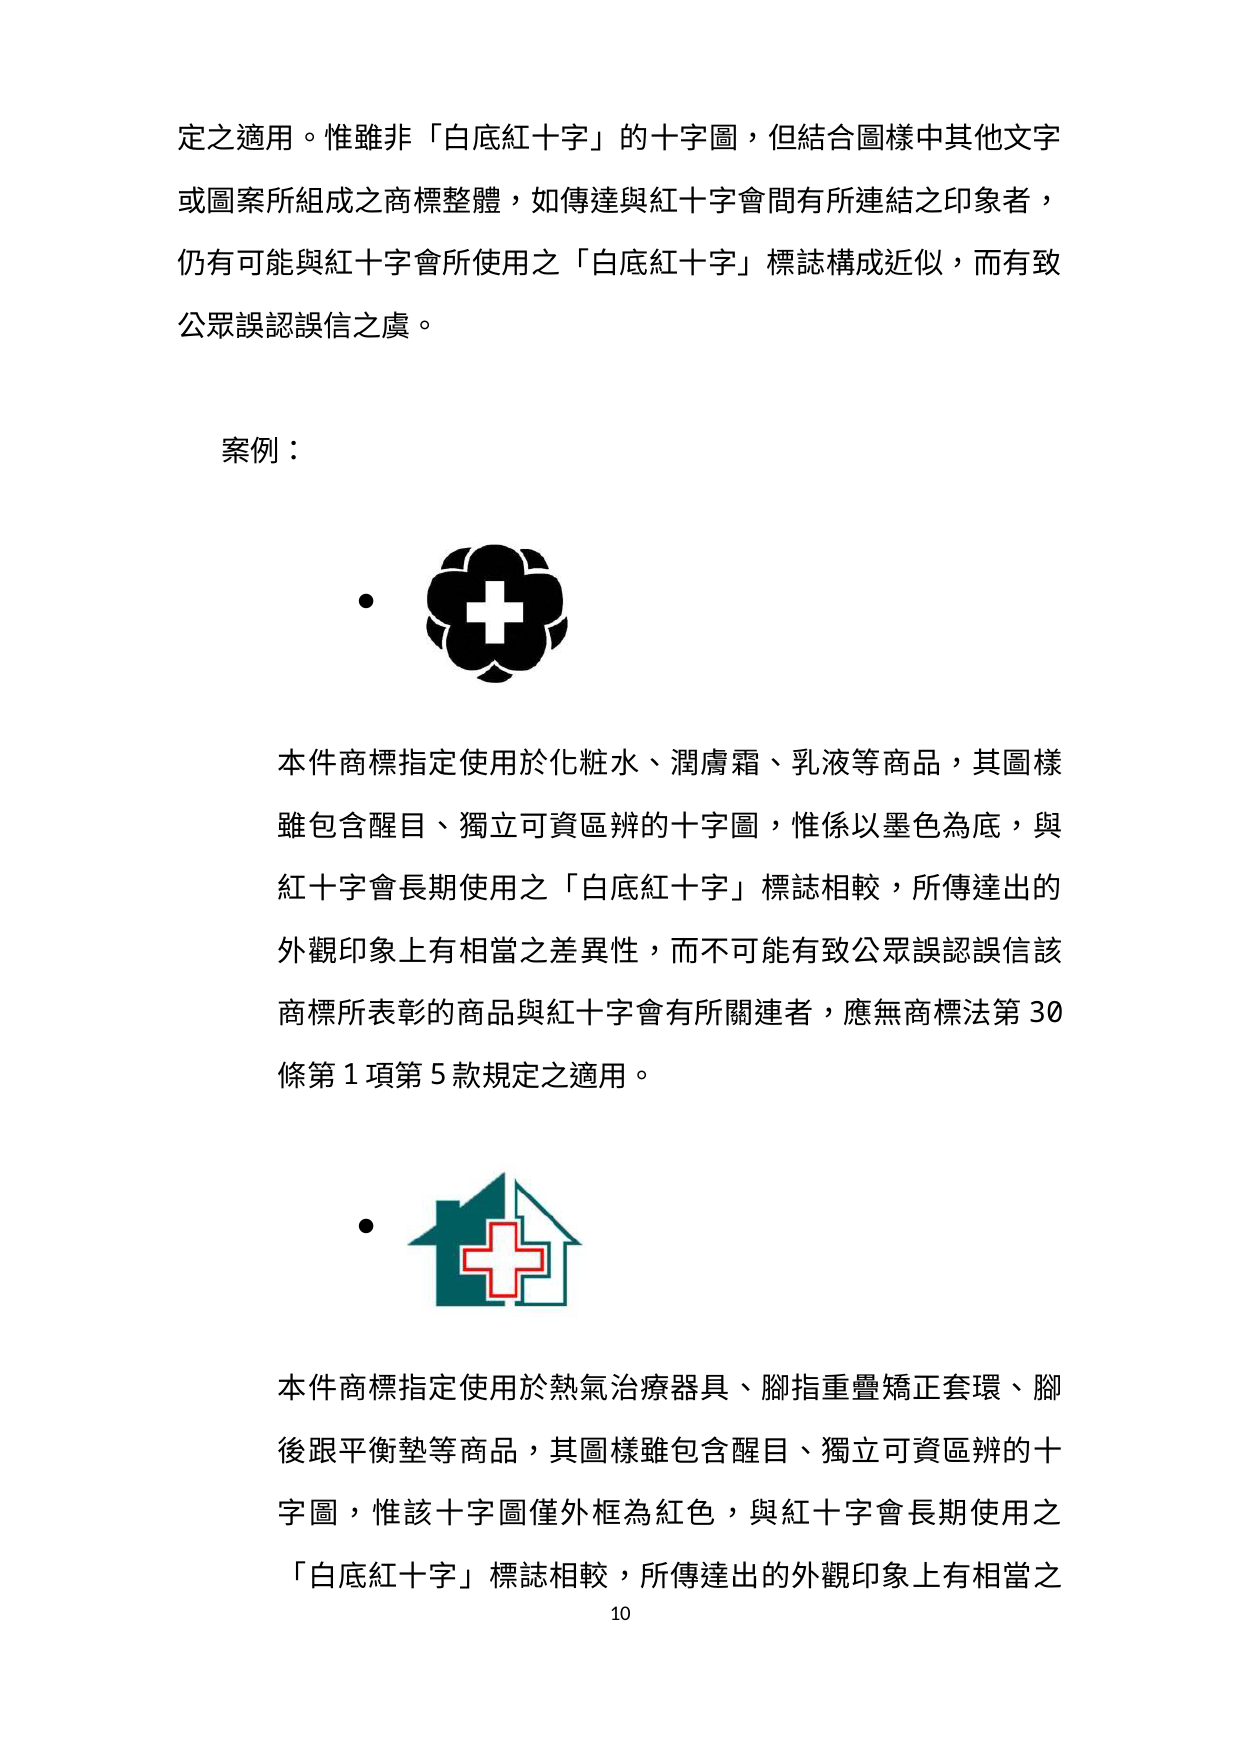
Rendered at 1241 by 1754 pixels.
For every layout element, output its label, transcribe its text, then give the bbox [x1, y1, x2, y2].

text 本件商標指定使用於熱氣治療器具、腳指重疊矯正套環、腳後跟平衡墊等商品，其圖樣雖包含醒目、獨立可資區辨的十字圖，惟該十字圖僅外框為紅色，與紅十字會長期使用之「白底紅十字」標誌相較，所傳達出的外觀印象上有相當之 [278, 1344, 1063, 1594]
text 衡諸紅十字會長期使用「白底紅十字」標誌，為其得以發揮識別功能的重要因素，申請人商標所包含的十字圖，個案中如果商標註冊申請案為墨色；或雖有正紅色十字圖，但係置於白色以外之背景構圖；抑或是商標圖樣雖有使用於白色背景的正紅色十字圖，惟該構成部分已經特殊設計，均非本原則所稱「白底紅十字」圖形，其與紅十字會長期使用之「白底紅十字」標誌相較，所傳達的外觀印象如有相當之差異性，依一般社會通念，並無使公眾誤認誤信該商標所表彰的商品或服務與紅十字會有所關連時，應無商標法第30條第1項第5款規定之適用。惟雖非「白底紅十字」的十字圖，但結合圖樣中其他文字或圖案所組成之商標整體，如傳達與紅十字會間有所連結之印象者，仍有可能與紅十字會所使用之「白底紅十字」標誌構成近似，而有致公眾誤認誤信之虞。 [177, 94, 1063, 344]
text 案例： [177, 407, 1063, 469]
text 本件商標指定使用於化粧水、潤膚霜、乳液等商品，其圖樣雖包含醒目、獨立可資區辨的十字圖，惟係以墨色為底，與紅十字會長期使用之「白底紅十字」標誌相較，所傳達出的外觀印象上有相當之差異性，而不可能有致公眾誤認誤信該商標所表彰的商品與紅十字會有所關連者，應無商標法第30條第1項第5款規定之適用。 [278, 719, 1063, 1094]
